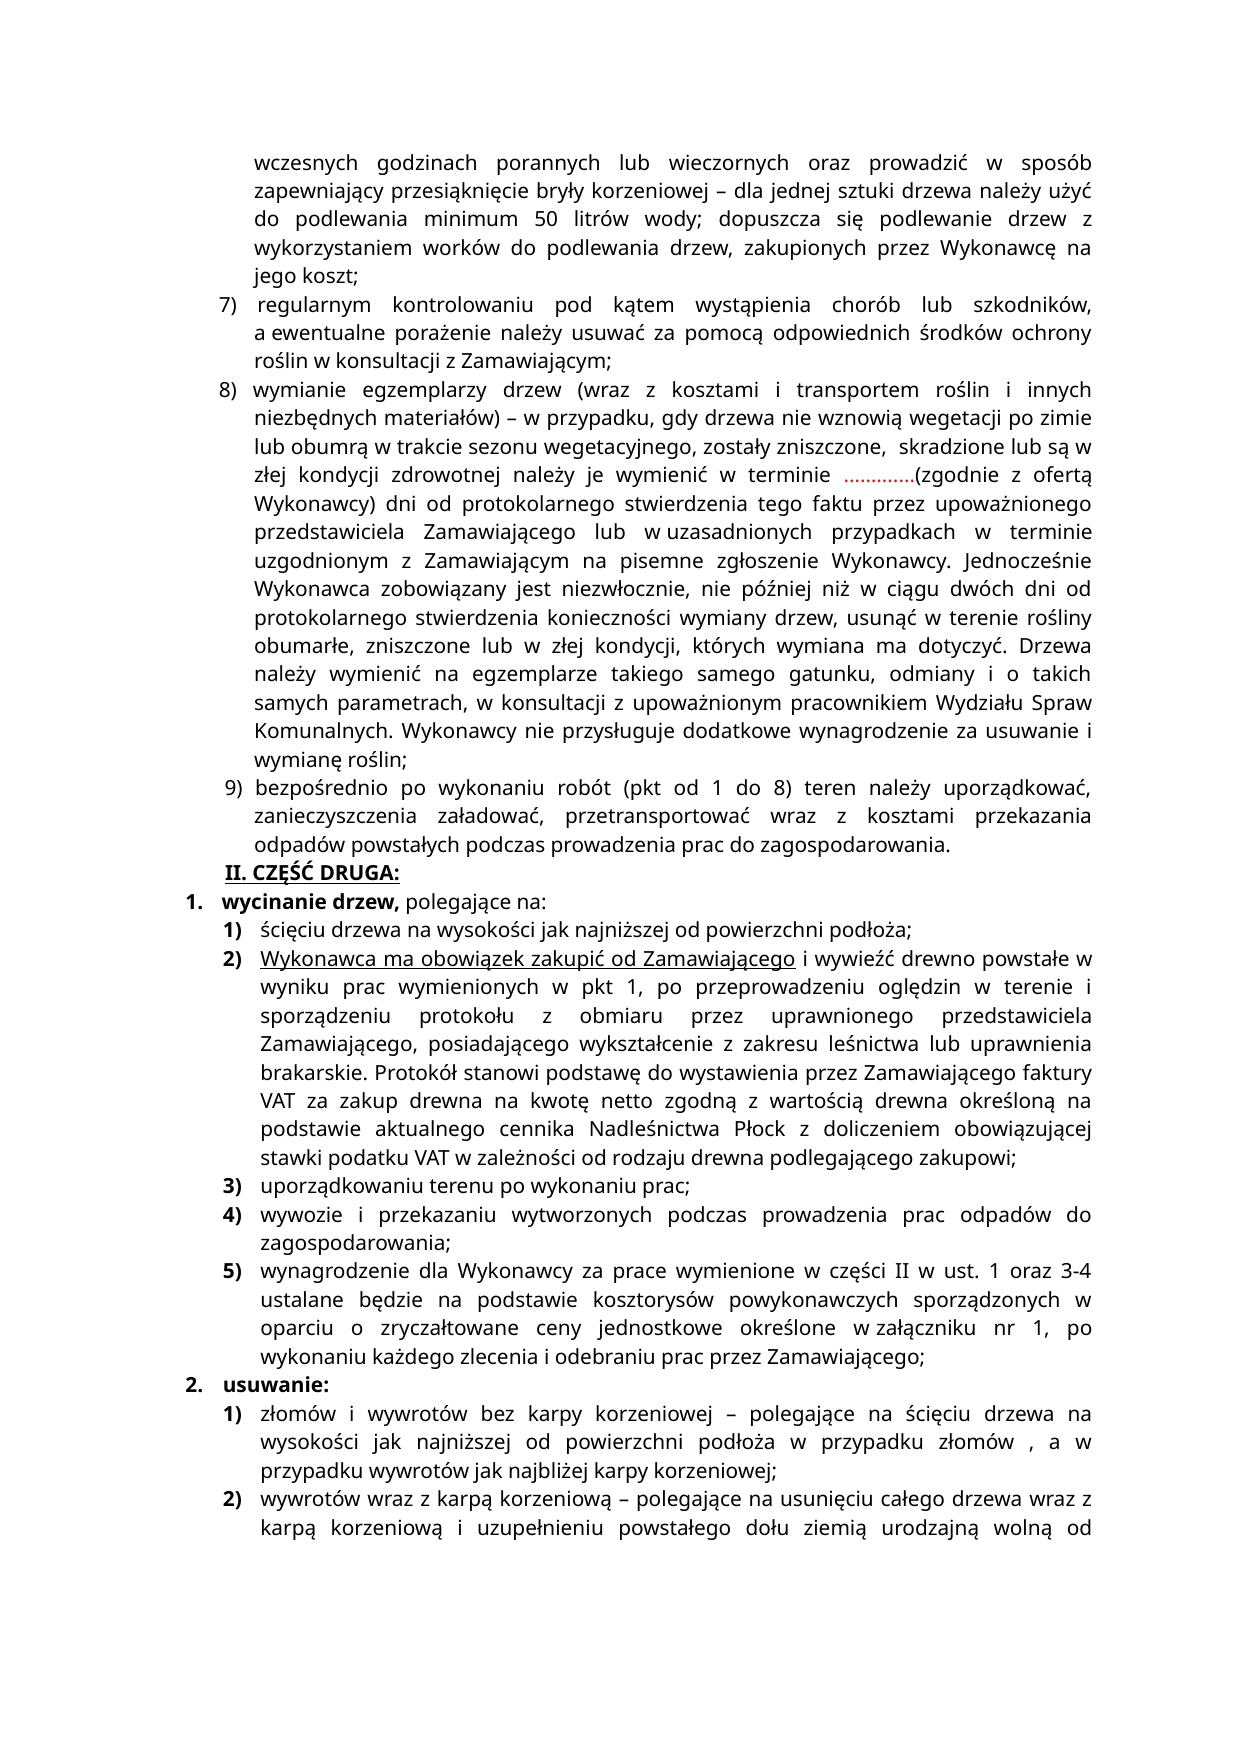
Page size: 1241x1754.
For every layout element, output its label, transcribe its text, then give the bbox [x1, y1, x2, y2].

list wywrotów wraz z karpą korzeniową – polegające na usunięciu całego drzewa wraz z karpą korzeniową i uzupełnieniu powstałego dołu ziemią urodzajną wolną od [223, 1484, 1093, 1541]
list złomów i wywrotów bez karpy korzeniowej – polegające na ścięciu drzewa na wysokości jak najniższej od powierzchni podłoża w przypadku złomów , a w przypadku wywrotów jak najbliżej karpy korzeniowej; [223, 1399, 1093, 1484]
list wycinanie drzew, polegające na: [185, 887, 1093, 915]
text 8) wymianie egzemplarzy drzew (wraz z kosztami i transportem roślin i innych niezbędnych materiałów) – w przypadku, gdy drzewa nie wznowią wegetacji po zimie lub obumrą w trakcie sezonu wegetacyjnego, zostały zniszczone, skradzione lub są w złej kondycji zdrowotnej należy je wymienić w terminie ………....(zgodnie z ofertą Wykonawcy) dni od protokolarnego stwierdzenia tego faktu przez upoważnionego przedstawiciela Zamawiającego lub w uzasadnionych przypadkach w terminie uzgodnionym z Zamawiającym na pisemne zgłoszenie Wykonawcy. Jednocześnie Wykonawca zobowiązany jest niezwłocznie, nie później niż w ciągu dwóch dni od protokolarnego stwierdzenia konieczności wymiany drzew, usunąć w terenie rośliny obumarłe, zniszczone lub w złej kondycji, których wymiana ma dotyczyć. Drzewa należy wymienić na egzemplarze takiego samego gatunku, odmiany i o takich samych parametrach, w konsultacji z upoważnionym pracownikiem Wydziału Spraw Komunalnych. Wykonawcy nie przysługuje dodatkowe wynagrodzenie za usuwanie i wymianę roślin; [218, 375, 1093, 773]
text wczesnych godzinach porannych lub wieczornych oraz prowadzić w sposób zapewniający przesiąknięcie bryły korzeniowej – dla jednej sztuki drzewa należy użyć do podlewania minimum 50 litrów wody; dopuszcza się podlewanie drzew z wykorzystaniem worków do podlewania drzew, zakupionych przez Wykonawcę na jego koszt; [218, 148, 1093, 290]
text 7) regularnym kontrolowaniu pod kątem wystąpienia chorób lub szkodników, a ewentualne porażenie należy usuwać za pomocą odpowiednich środków ochrony roślin w konsultacji z Zamawiającym; [218, 290, 1093, 375]
list usuwanie: [185, 1370, 1093, 1399]
list ścięciu drzewa na wysokości jak najniższej od powierzchni podłoża; [223, 915, 1093, 944]
text 9) bezpośrednio po wykonaniu robót (pkt od 1 do 8) teren należy uporządkować, zanieczyszczenia załadować, przetransportować wraz z kosztami przekazania odpadów powstałych podczas prowadzenia prac do zagospodarowania. [224, 773, 1093, 858]
list wynagrodzenie dla Wykonawcy za prace wymienione w części II w ust. 1 oraz 3-4 ustalane będzie na podstawie kosztorysów powykonawczych sporządzonych w oparciu o zryczałtowane ceny jednostkowe określone w załączniku nr 1, po wykonaniu każdego zlecenia i odebraniu prac przez Zamawiającego; [223, 1257, 1093, 1370]
text II. CZĘŚĆ DRUGA: [225, 858, 1093, 887]
list wywozie i przekazaniu wytworzonych podczas prowadzenia prac odpadów do zagospodarowania; [223, 1200, 1093, 1257]
list uporządkowaniu terenu po wykonaniu prac; [223, 1171, 1093, 1200]
list Wykonawca ma obowiązek zakupić od Zamawiającego i wywieźć drewno powstałe w wyniku prac wymienionych w pkt 1, po przeprowadzeniu oględzin w terenie i sporządzeniu protokołu z obmiaru przez uprawnionego przedstawiciela Zamawiającego, posiadającego wykształcenie z zakresu leśnictwa lub uprawnienia brakarskie. Protokół stanowi podstawę do wystawienia przez Zamawiającego faktury VAT za zakup drewna na kwotę netto zgodną z wartością drewna określoną na podstawie aktualnego cennika Nadleśnictwa Płock z doliczeniem obowiązującej stawki podatku VAT w zależności od rodzaju drewna podlegającego zakupowi; [223, 944, 1093, 1171]
